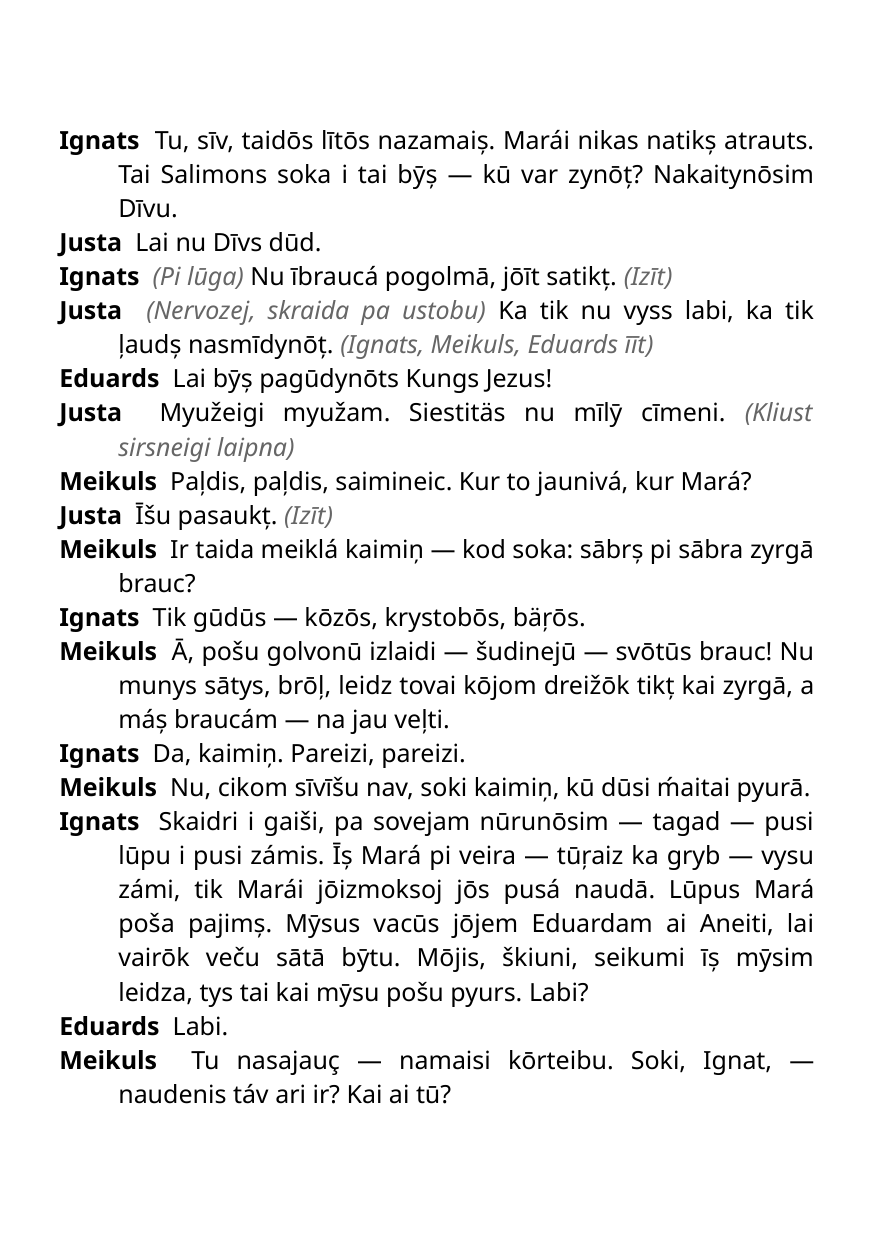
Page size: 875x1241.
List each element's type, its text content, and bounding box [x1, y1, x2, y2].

text Meikuls Tu nasajauç — namaisi kōrteibu. Soki, Ignat, — naudenis táv ari ir? Kai ai tū? [59, 1042, 815, 1110]
text Ignats Skaidri i gaiši, pa sovejam nūrunōsim — tagad — pusi lūpu i pusi zámis. Īș Mará pi veira — tūŗaiz ka gryb — vysu zámi, tik Marái jōizmoksoj jōs pusá naudā. Lūpus Mará poša pajimș. Mȳsus vacūs jōjem Eduardam ai Aneiti, lai vairōk veču sātā bȳtu. Mōjis, škiuni, seikumi īș mȳsim leidza, tys tai kai mȳsu pošu pyurs. Labi? [59, 804, 815, 1008]
text Justa (Nervozej, skraida pa ustobu) Ka tik nu vyss labi, ka tik ļaudș nasmīdynōț. (Ignats, Meikuls, Eduards īīt) [59, 293, 815, 361]
text Ignats Tu, sīv, taidōs lītōs nazamaiș. Marái nikas natikș atrauts. Tai Salimons soka i tai bȳș — kū var zynōț? Nakaitynōsim Dīvu. [59, 123, 815, 225]
text Justa Īšu pasaukț. (Izīt) [59, 497, 815, 531]
text Ignats (Pi lūga) Nu ībraucá pogolmā, jōīt satikț. (Izīt) [59, 259, 815, 293]
text Meikuls Ir taida meiklá kaimiņ — kod soka: sābrș pi sābra zyrgā brauc? [59, 531, 815, 599]
text Meikuls Ā, pošu golvonū izlaidi — šudinejū — svōtūs brauc! Nu munys sātys, brōļ, leidz tovai kōjom dreižōk tikț kai zyrgā, a máș braucám — na jau veļti. [59, 633, 815, 736]
text Meikuls Paļdis, paļdis, saimineic. Kur to jaunivá, kur Mará? [59, 463, 815, 497]
text Eduards Lai bȳș pagūdynōts Kungs Jezus! [59, 361, 815, 395]
text Justa Myužeigi myužam. Siestitäs nu mīlȳ cīmeni. (Kliust sirsneigi laipna) [59, 395, 815, 463]
text Justa Lai nu Dīvs dūd. [59, 225, 815, 259]
text Meikuls Nu, cikom sīvīšu nav, soki kaimiņ, kū dūsi ḿaitai pyurā. [59, 770, 815, 804]
text Ignats Tik gūdūs — kōzōs, krystobōs, bäŗōs. [59, 599, 815, 633]
text Ignats Da, kaimiņ. Pareizi, pareizi. [59, 736, 815, 770]
text Eduards Labi. [59, 1008, 815, 1042]
